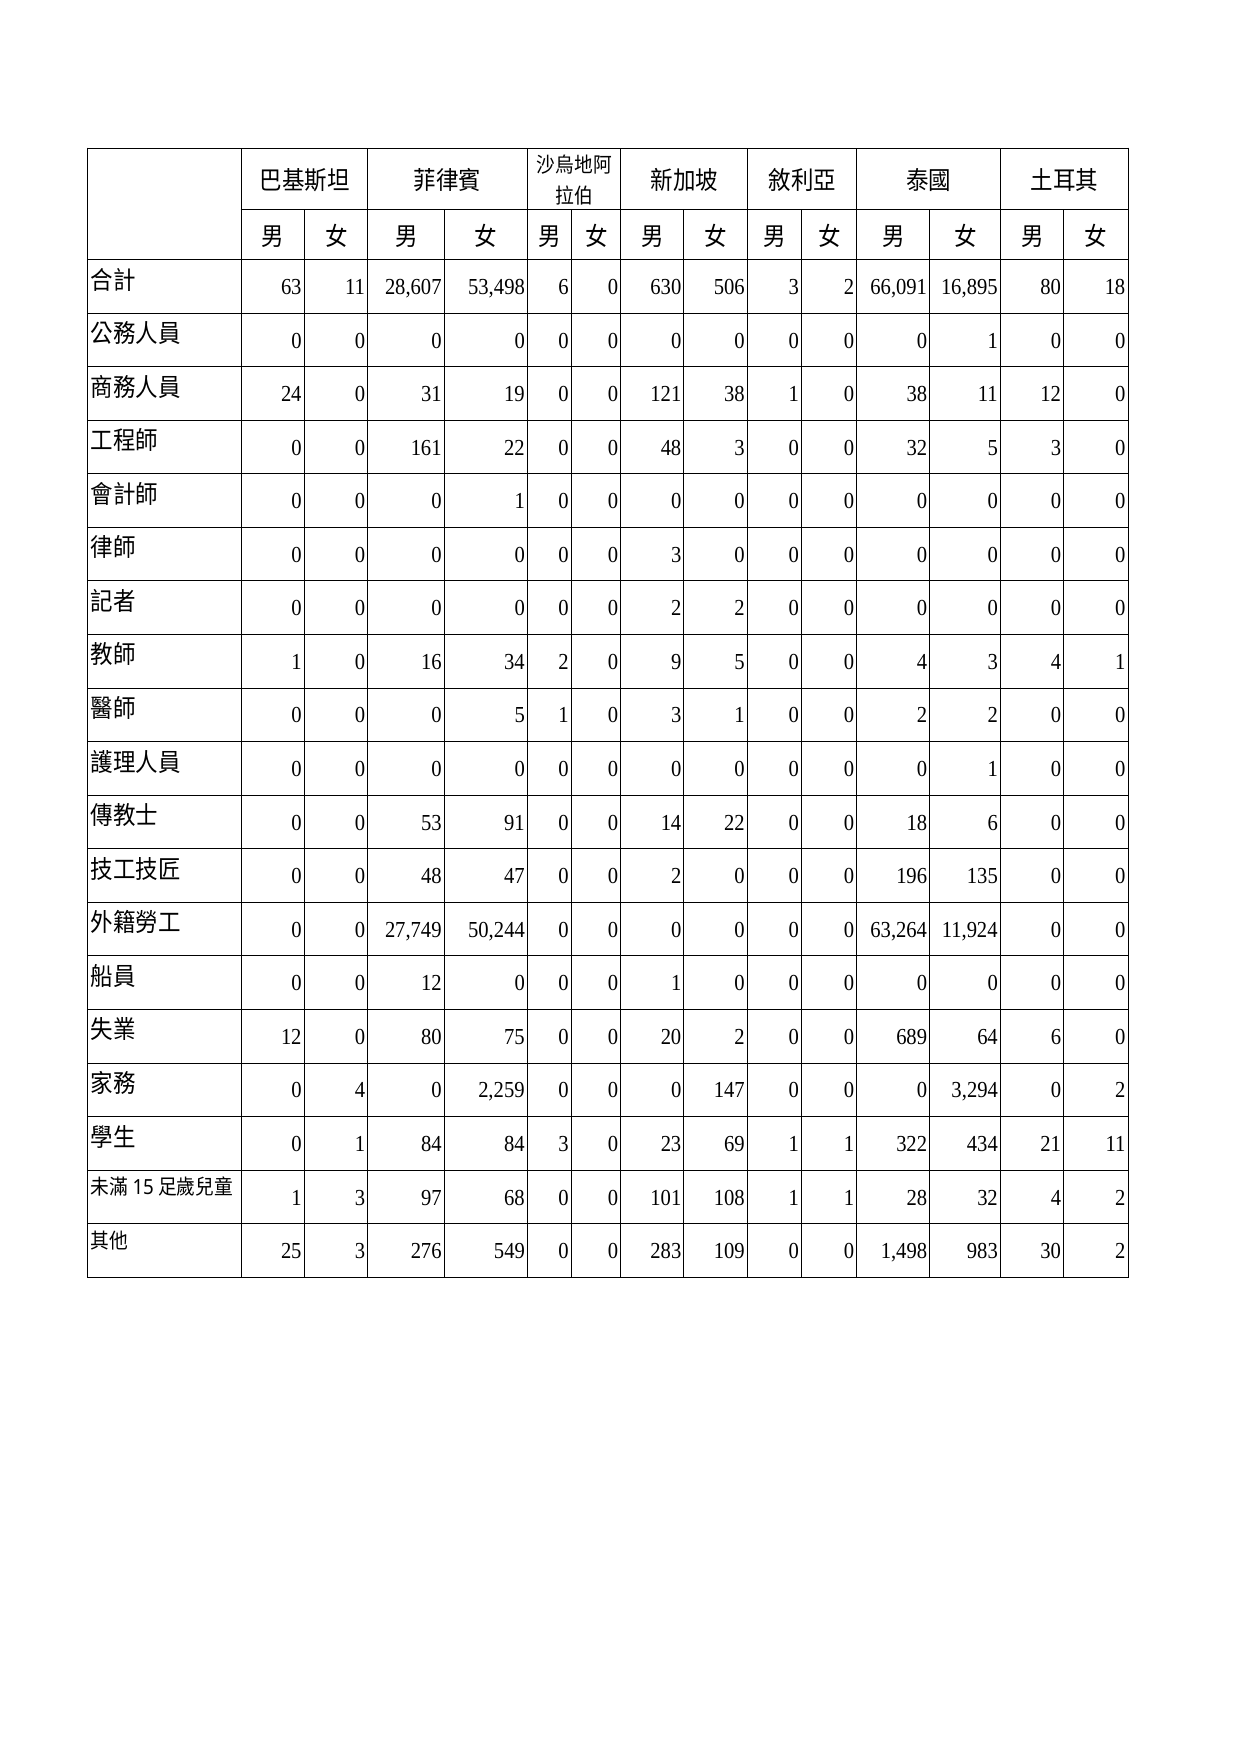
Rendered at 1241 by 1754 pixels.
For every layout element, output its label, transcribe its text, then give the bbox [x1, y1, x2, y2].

table_cell 434 [930, 1117, 1000, 1169]
table_cell 630 [621, 260, 683, 313]
table_cell 0 [748, 581, 801, 634]
table_cell 322 [857, 1117, 929, 1169]
table_cell 0 [1001, 849, 1063, 902]
table_cell 會計師 [88, 474, 241, 527]
table_cell 0 [802, 956, 856, 1009]
table_cell 21 [1001, 1117, 1063, 1169]
table_cell 0 [572, 1064, 620, 1116]
table_cell 失業 [88, 1010, 241, 1062]
table_cell 0 [1064, 956, 1128, 1009]
table_cell 0 [528, 528, 571, 580]
table_cell 0 [802, 903, 856, 955]
table_cell 50,244 [445, 903, 527, 955]
table_cell 101 [621, 1171, 683, 1223]
table_cell 1 [528, 689, 571, 741]
table_cell 0 [305, 474, 367, 527]
table_cell 0 [748, 689, 801, 741]
table_cell 6 [930, 796, 1000, 848]
table_cell 學生 [88, 1117, 241, 1169]
table_cell 0 [528, 742, 571, 795]
table_cell 0 [572, 528, 620, 580]
table_cell 0 [1064, 314, 1128, 366]
table_cell 0 [1001, 956, 1063, 1009]
table_cell 1 [802, 1171, 856, 1223]
table_cell 3 [305, 1171, 367, 1223]
table_cell 20 [621, 1010, 683, 1062]
table_cell 0 [930, 474, 1000, 527]
table_cell 0 [528, 796, 571, 848]
table_cell 2 [857, 689, 929, 741]
table_cell 0 [930, 581, 1000, 634]
table_cell 147 [684, 1064, 747, 1116]
table_cell 0 [572, 956, 620, 1009]
table_cell 男 [528, 210, 571, 259]
table_cell 3 [621, 689, 683, 741]
table_cell 0 [802, 849, 856, 902]
table_cell 689 [857, 1010, 929, 1062]
table_cell 0 [572, 581, 620, 634]
table_cell 0 [621, 742, 683, 795]
table_cell 0 [242, 849, 304, 902]
table_cell 2 [1064, 1171, 1128, 1223]
table_cell 0 [445, 956, 527, 1009]
table_cell 3 [1001, 421, 1063, 473]
table_cell 4 [1001, 1171, 1063, 1223]
table_cell 2 [1064, 1064, 1128, 1116]
table_cell 1 [305, 1117, 367, 1169]
table_cell 22 [684, 796, 747, 848]
table_cell 53 [368, 796, 444, 848]
table_cell 0 [572, 314, 620, 366]
table_cell 0 [1001, 1064, 1063, 1116]
table_cell 0 [528, 314, 571, 366]
table_cell 68 [445, 1171, 527, 1223]
table_cell 0 [305, 367, 367, 420]
table_cell 1 [748, 1117, 801, 1169]
table_cell 0 [684, 849, 747, 902]
table_cell 5 [930, 421, 1000, 473]
table_cell 0 [305, 314, 367, 366]
table_cell 記者 [88, 581, 241, 634]
table_cell 0 [748, 528, 801, 580]
table_cell 1,498 [857, 1224, 929, 1277]
table_cell 0 [621, 314, 683, 366]
table_cell 0 [445, 314, 527, 366]
table_cell 28 [857, 1171, 929, 1223]
table_cell 2 [621, 849, 683, 902]
table_cell 11 [305, 260, 367, 313]
table_cell 75 [445, 1010, 527, 1062]
table_cell 0 [572, 1010, 620, 1062]
table_cell 0 [748, 1224, 801, 1277]
table_cell 0 [802, 528, 856, 580]
table_cell 未滿15足歲兒童 [88, 1171, 241, 1223]
table_cell 0 [305, 689, 367, 741]
table_cell 63,264 [857, 903, 929, 955]
table_cell 0 [242, 689, 304, 741]
table_cell 0 [572, 849, 620, 902]
table_cell 91 [445, 796, 527, 848]
table_header [88, 149, 241, 259]
table_cell 64 [930, 1010, 1000, 1062]
table_cell 0 [572, 367, 620, 420]
table_cell 0 [684, 903, 747, 955]
table_header 新加坡 [621, 149, 747, 209]
table_cell 0 [572, 1117, 620, 1169]
table_cell 3 [528, 1117, 571, 1169]
table_cell 1 [621, 956, 683, 1009]
table_cell 0 [445, 742, 527, 795]
table_cell 5 [445, 689, 527, 741]
table_cell 80 [1001, 260, 1063, 313]
table_cell 0 [802, 421, 856, 473]
table_cell 護理人員 [88, 742, 241, 795]
table_cell 工程師 [88, 421, 241, 473]
table_cell 教師 [88, 635, 241, 687]
table_cell 549 [445, 1224, 527, 1277]
table_cell 0 [748, 796, 801, 848]
table_cell 3 [305, 1224, 367, 1277]
table_cell 12 [1001, 367, 1063, 420]
table_cell 2 [684, 581, 747, 634]
table_cell 0 [684, 314, 747, 366]
table_cell 32 [857, 421, 929, 473]
table_cell 0 [857, 742, 929, 795]
table_cell 女 [445, 210, 527, 259]
table_cell 0 [305, 421, 367, 473]
table_cell 0 [1064, 581, 1128, 634]
table_cell 161 [368, 421, 444, 473]
table_cell 0 [802, 635, 856, 687]
table_cell 0 [305, 1010, 367, 1062]
table_cell 家務 [88, 1064, 241, 1116]
table_cell 0 [528, 956, 571, 1009]
table_cell 30 [1001, 1224, 1063, 1277]
table_cell 1 [242, 635, 304, 687]
table_cell 135 [930, 849, 1000, 902]
table_cell 0 [684, 742, 747, 795]
table_cell 23 [621, 1117, 683, 1169]
table_cell 506 [684, 260, 747, 313]
table_cell 0 [572, 796, 620, 848]
table_cell 0 [802, 1224, 856, 1277]
table_cell 0 [572, 742, 620, 795]
table_cell 0 [1064, 421, 1128, 473]
table_cell 0 [572, 1171, 620, 1223]
table_cell 983 [930, 1224, 1000, 1277]
table_cell 0 [572, 421, 620, 473]
table_cell 0 [242, 903, 304, 955]
table_cell 1 [445, 474, 527, 527]
table_cell 0 [748, 421, 801, 473]
table_cell 0 [857, 528, 929, 580]
table_cell 0 [748, 474, 801, 527]
table_cell 11 [930, 367, 1000, 420]
table_header 泰國 [857, 149, 1000, 209]
table_cell 6 [1001, 1010, 1063, 1062]
table_cell 0 [1064, 474, 1128, 527]
table_cell 38 [684, 367, 747, 420]
table_cell 283 [621, 1224, 683, 1277]
table_header 敘利亞 [748, 149, 856, 209]
table_cell 0 [1064, 689, 1128, 741]
table_cell 3 [621, 528, 683, 580]
table_cell 0 [857, 956, 929, 1009]
table_cell 0 [748, 314, 801, 366]
table_cell 38 [857, 367, 929, 420]
table_cell 1 [1064, 635, 1128, 687]
table_cell 1 [748, 367, 801, 420]
table_cell 女 [930, 210, 1000, 259]
table_cell 11 [1064, 1117, 1128, 1169]
table_cell 16,895 [930, 260, 1000, 313]
table_cell 女 [802, 210, 856, 259]
table_cell 0 [621, 903, 683, 955]
table_cell 25 [242, 1224, 304, 1277]
table_cell 1 [802, 1117, 856, 1169]
table_cell 84 [368, 1117, 444, 1169]
table_cell 0 [528, 1064, 571, 1116]
table_cell 0 [242, 742, 304, 795]
table_cell 0 [802, 474, 856, 527]
table_cell 24 [242, 367, 304, 420]
table_cell 0 [802, 742, 856, 795]
table_cell 公務人員 [88, 314, 241, 366]
table_cell 0 [528, 367, 571, 420]
table_cell 34 [445, 635, 527, 687]
table_cell 69 [684, 1117, 747, 1169]
table_cell 2 [528, 635, 571, 687]
table_header 巴基斯坦 [242, 149, 367, 209]
table_cell 船員 [88, 956, 241, 1009]
table_cell 0 [572, 689, 620, 741]
table_cell 外籍勞工 [88, 903, 241, 955]
table_cell 0 [802, 689, 856, 741]
table_cell 0 [1001, 796, 1063, 848]
table_cell 0 [242, 956, 304, 1009]
table_cell 0 [1001, 903, 1063, 955]
table_cell 律師 [88, 528, 241, 580]
table_cell 合計 [88, 260, 241, 313]
table_cell 男 [368, 210, 444, 259]
table_cell 0 [748, 635, 801, 687]
table_cell 男 [242, 210, 304, 259]
table_cell 0 [305, 528, 367, 580]
table_cell 0 [368, 742, 444, 795]
table_cell 0 [305, 581, 367, 634]
table_cell 0 [802, 1064, 856, 1116]
table_cell 0 [305, 635, 367, 687]
table_cell 80 [368, 1010, 444, 1062]
table_header 土耳其 [1001, 149, 1128, 209]
table_cell 0 [242, 1064, 304, 1116]
table_cell 女 [305, 210, 367, 259]
table_cell 0 [1001, 528, 1063, 580]
table_cell 5 [684, 635, 747, 687]
table_cell 0 [1064, 849, 1128, 902]
table_cell 0 [528, 849, 571, 902]
table_cell 0 [368, 314, 444, 366]
table_cell 0 [1064, 903, 1128, 955]
table_cell 1 [684, 689, 747, 741]
table_cell 0 [528, 474, 571, 527]
table_cell 男 [1001, 210, 1063, 259]
table_cell 2 [1064, 1224, 1128, 1277]
table_cell 0 [857, 581, 929, 634]
table_cell 0 [748, 956, 801, 1009]
table_cell 0 [748, 1010, 801, 1062]
table_cell 53,498 [445, 260, 527, 313]
table_cell 男 [621, 210, 683, 259]
table_cell 0 [684, 528, 747, 580]
table_cell 0 [684, 956, 747, 1009]
table_cell 0 [445, 528, 527, 580]
table_cell 0 [528, 1010, 571, 1062]
table_cell 傳教士 [88, 796, 241, 848]
table_cell 3 [684, 421, 747, 473]
table_cell 1 [930, 314, 1000, 366]
table_cell 0 [305, 956, 367, 1009]
table_cell 0 [1064, 796, 1128, 848]
table_cell 0 [1001, 742, 1063, 795]
table_cell 0 [802, 1010, 856, 1062]
table_cell 1 [748, 1171, 801, 1223]
table_cell 0 [368, 689, 444, 741]
table_cell 0 [1064, 528, 1128, 580]
table_cell 0 [242, 421, 304, 473]
table_cell 0 [305, 903, 367, 955]
table_cell 12 [368, 956, 444, 1009]
table_cell 108 [684, 1171, 747, 1223]
table_cell 19 [445, 367, 527, 420]
table_cell 196 [857, 849, 929, 902]
table_cell 2 [930, 689, 1000, 741]
table_cell 0 [857, 474, 929, 527]
table_cell 0 [748, 903, 801, 955]
table_cell 0 [368, 1064, 444, 1116]
table_cell 28,607 [368, 260, 444, 313]
table_cell 0 [242, 474, 304, 527]
table_cell 31 [368, 367, 444, 420]
table_cell 32 [930, 1171, 1000, 1223]
table_cell 0 [368, 581, 444, 634]
table_cell 63 [242, 260, 304, 313]
table_cell 4 [857, 635, 929, 687]
table_cell 0 [572, 635, 620, 687]
table_cell 4 [1001, 635, 1063, 687]
table_cell 66,091 [857, 260, 929, 313]
table_cell 11,924 [930, 903, 1000, 955]
table_cell 2 [684, 1010, 747, 1062]
table_cell 0 [930, 528, 1000, 580]
table_cell 0 [1064, 1010, 1128, 1062]
table_cell 3 [930, 635, 1000, 687]
table_cell 48 [368, 849, 444, 902]
table_cell 0 [748, 1064, 801, 1116]
table_cell 0 [242, 581, 304, 634]
table_cell 0 [572, 474, 620, 527]
table_cell 109 [684, 1224, 747, 1277]
table_cell 0 [572, 260, 620, 313]
table_cell 0 [802, 367, 856, 420]
table_cell 0 [684, 474, 747, 527]
table_header 菲律賓 [368, 149, 527, 209]
table_cell 商務人員 [88, 367, 241, 420]
table_cell 14 [621, 796, 683, 848]
table_cell 女 [1064, 210, 1128, 259]
table_cell 醫師 [88, 689, 241, 741]
table_cell 0 [802, 581, 856, 634]
table_cell 0 [528, 1171, 571, 1223]
table_cell 0 [305, 742, 367, 795]
table_cell 0 [572, 903, 620, 955]
table_cell 0 [528, 1224, 571, 1277]
table_cell 27,749 [368, 903, 444, 955]
table_cell 0 [930, 956, 1000, 1009]
table_cell 0 [1001, 314, 1063, 366]
table_cell 0 [748, 849, 801, 902]
table_cell 0 [1001, 689, 1063, 741]
table_cell 0 [621, 1064, 683, 1116]
table_cell 18 [1064, 260, 1128, 313]
table_cell 女 [684, 210, 747, 259]
table_cell 技工技匠 [88, 849, 241, 902]
table_cell 0 [368, 528, 444, 580]
table_cell 6 [528, 260, 571, 313]
table_cell 97 [368, 1171, 444, 1223]
table_cell 3,294 [930, 1064, 1000, 1116]
table_cell 0 [857, 314, 929, 366]
table_cell 1 [930, 742, 1000, 795]
table_cell 47 [445, 849, 527, 902]
table_cell 12 [242, 1010, 304, 1062]
table_cell 0 [242, 796, 304, 848]
table_cell 0 [242, 528, 304, 580]
table_cell 女 [572, 210, 620, 259]
table_cell 0 [1001, 581, 1063, 634]
table_cell 0 [528, 581, 571, 634]
table_cell 0 [528, 421, 571, 473]
table_cell 22 [445, 421, 527, 473]
table_cell 其他 [88, 1224, 241, 1277]
table_cell 0 [305, 796, 367, 848]
table_cell 2 [802, 260, 856, 313]
table_cell 0 [445, 581, 527, 634]
table_cell 0 [802, 314, 856, 366]
table_cell 0 [621, 474, 683, 527]
table_cell 0 [802, 796, 856, 848]
table_cell 0 [572, 1224, 620, 1277]
table_cell 0 [1001, 474, 1063, 527]
table_cell 男 [748, 210, 801, 259]
table_cell 2,259 [445, 1064, 527, 1116]
table_cell 0 [242, 1117, 304, 1169]
table_cell 0 [857, 1064, 929, 1116]
table_cell 4 [305, 1064, 367, 1116]
table_cell 84 [445, 1117, 527, 1169]
table_cell 0 [528, 903, 571, 955]
table_cell 0 [305, 849, 367, 902]
table_cell 9 [621, 635, 683, 687]
table_cell 3 [748, 260, 801, 313]
table_cell 16 [368, 635, 444, 687]
table_cell 276 [368, 1224, 444, 1277]
table_cell 0 [1064, 742, 1128, 795]
table_cell 121 [621, 367, 683, 420]
table_cell 0 [368, 474, 444, 527]
table_cell 48 [621, 421, 683, 473]
table_cell 2 [621, 581, 683, 634]
table_cell 18 [857, 796, 929, 848]
table_cell 1 [242, 1171, 304, 1223]
table_cell 0 [748, 742, 801, 795]
table_cell 男 [857, 210, 929, 259]
table_cell 0 [242, 314, 304, 366]
table_cell 0 [1064, 367, 1128, 420]
table_header 沙烏地阿拉伯 [528, 149, 620, 209]
